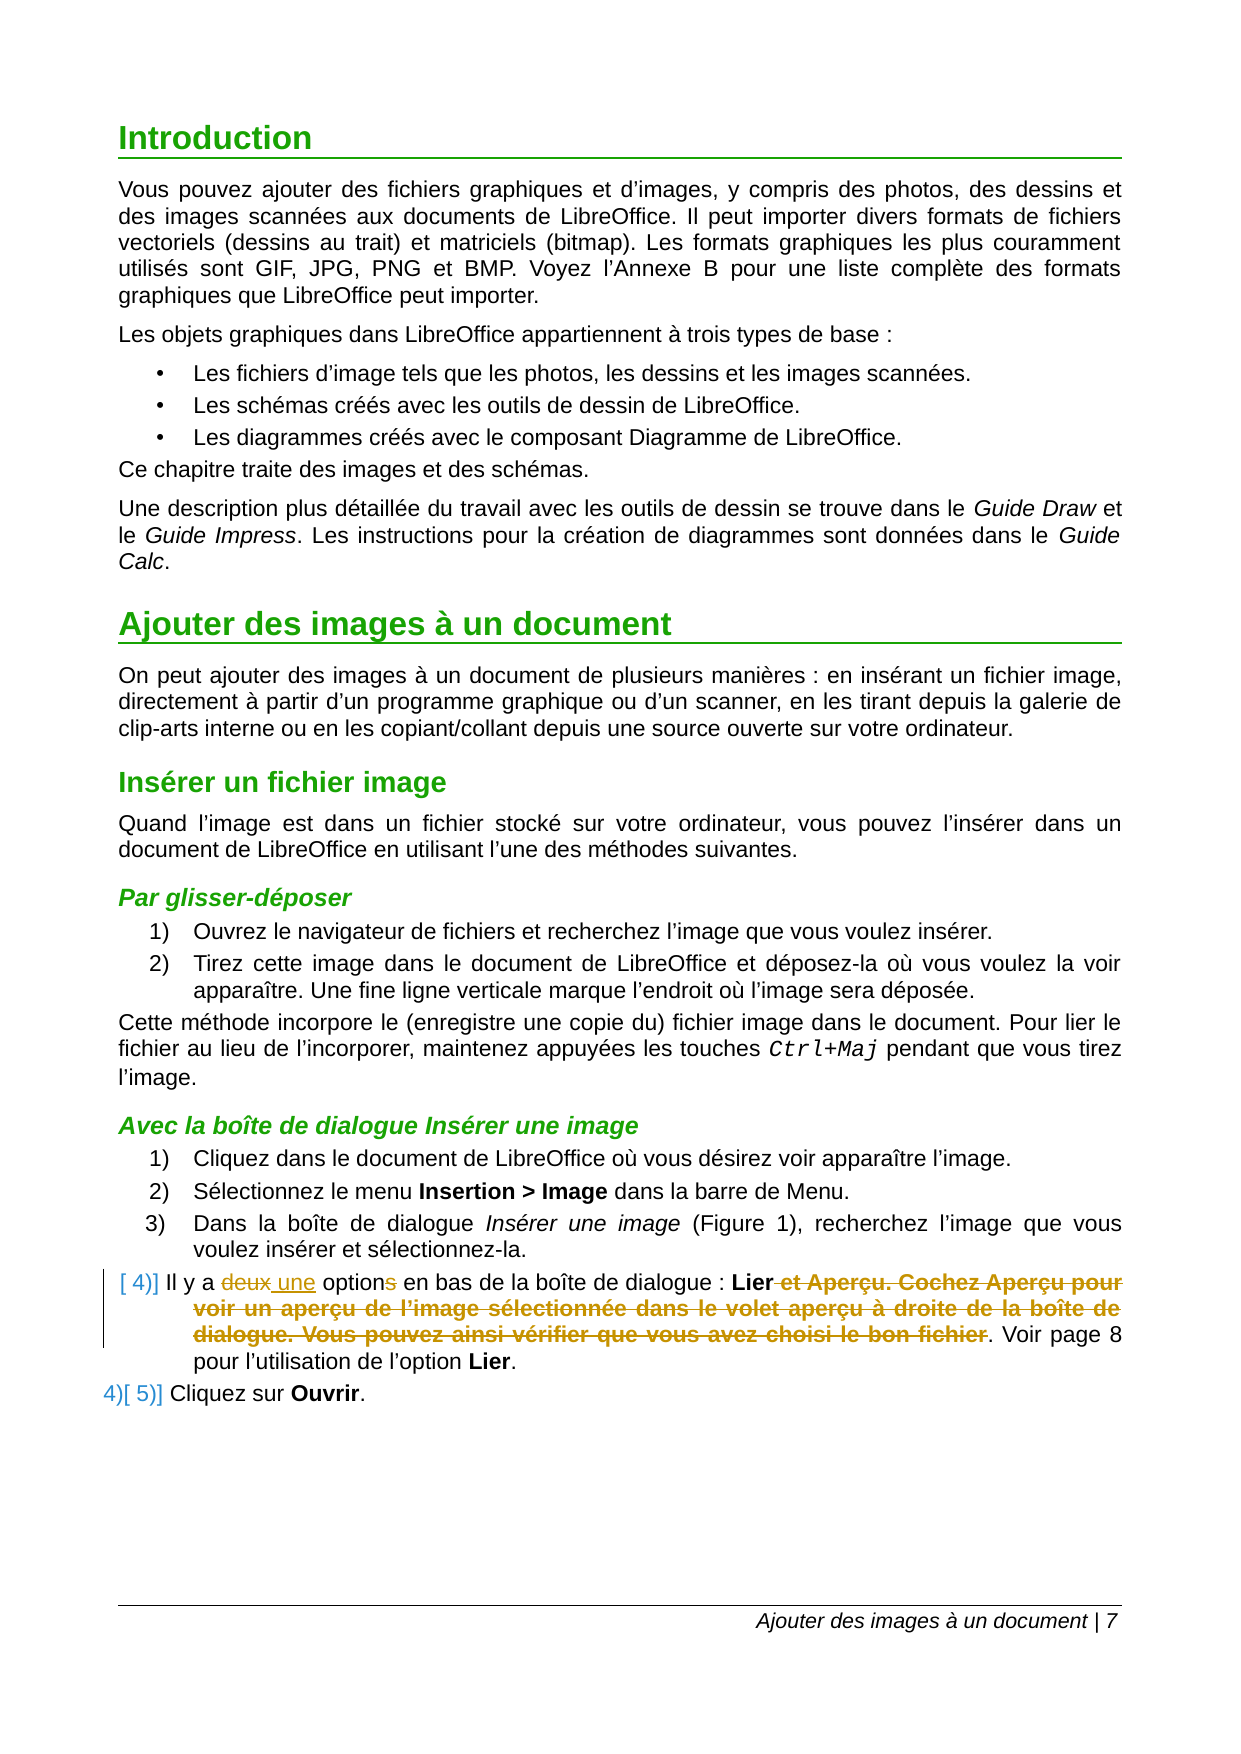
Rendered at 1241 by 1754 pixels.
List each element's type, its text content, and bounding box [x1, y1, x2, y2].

subtitle Insérer un fichier image [118, 765, 1122, 798]
subtitle Par glisser-déposer [118, 883, 1122, 912]
list Dans la boîte de dialogue Insérer une image (Figure 1), recherchez l’image que vous voulez insérer et sélectionnez-la. [165, 1210, 1122, 1263]
text Les objets graphiques dans LibreOffice appartiennent à trois types de base : [118, 321, 1122, 347]
text On peut ajouter des images à un document de plusieurs manières : en insérant un fichier image, directement à partir d’un programme graphique ou d’un scanner, en les tirant depuis la galerie de clip-arts interne ou en les copiant/collant depuis une source ouverte sur votre ordinateur. [118, 662, 1122, 741]
list Les schémas créés avec les outils de dessin de LibreOffice. [156, 392, 1122, 418]
list Les fichiers d’image tels que les photos, les dessins et les images scannées. [156, 359, 1122, 386]
list Il y a une option en bas de la boîte de dialogue : Lier. Voir page 8 pour l’utilisation de l’option Lier. [165, 1268, 1122, 1374]
text Une description plus détaillée du travail avec les outils de dessin se trouve dans le Guide Draw et le Guide Impress. Les instructions pour la création de diagrammes sont données dans le Guide Calc. [118, 495, 1122, 574]
subtitle Introduction [118, 118, 1122, 157]
list Tirez cette image dans le document de LibreOffice et déposez-la où vous voulez la voir apparaître. Une fine ligne verticale marque l’endroit où l’image sera déposée. [169, 950, 1122, 1003]
text Ce chapitre traite des images et des schémas. [118, 456, 1122, 483]
list Sélectionnez le menu Insertion > Image dans la barre de Menu. [169, 1178, 1122, 1204]
list Les diagrammes créés avec le composant Diagramme de LibreOffice. [156, 424, 1122, 450]
text Quand l’image est dans un fichier stocké sur votre ordinateur, vous pouvez l’insérer dans un document de LibreOffice en utilisant l’une des méthodes suivantes. [118, 810, 1122, 863]
subtitle Ajouter des images à un document [118, 604, 1122, 642]
text Vous pouvez ajouter des fichiers graphiques et d’images, y compris des photos, des dessins et des images scannées aux documents de LibreOffice. Il peut importer divers formats de fichiers vectoriels (dessins au trait) et matriciels (bitmap). Les formats graphiques les plus couramment utilisés sont GIF, JPG, PNG et BMP. Voyez l’Annexe B pour une liste complète des formats graphiques que LibreOffice peut importer. [118, 176, 1122, 308]
list Ouvrez le navigateur de fichiers et recherchez l’image que vous voulez insérer. [169, 918, 1122, 944]
text Cette méthode incorpore le (enregistre une copie du) fichier image dans le document. Pour lier le fichier au lieu de l’incorporer, maintenez appuyées les touches Ctrl+Maj pendant que vous tirez l’image. [118, 1009, 1122, 1090]
list Cliquez dans le document de LibreOffice où vous désirez voir apparaître l’image. [169, 1145, 1122, 1172]
list Cliquez sur Ouvrir. [169, 1380, 1122, 1406]
subtitle Avec la boîte de dialogue Insérer une image [118, 1111, 1122, 1139]
